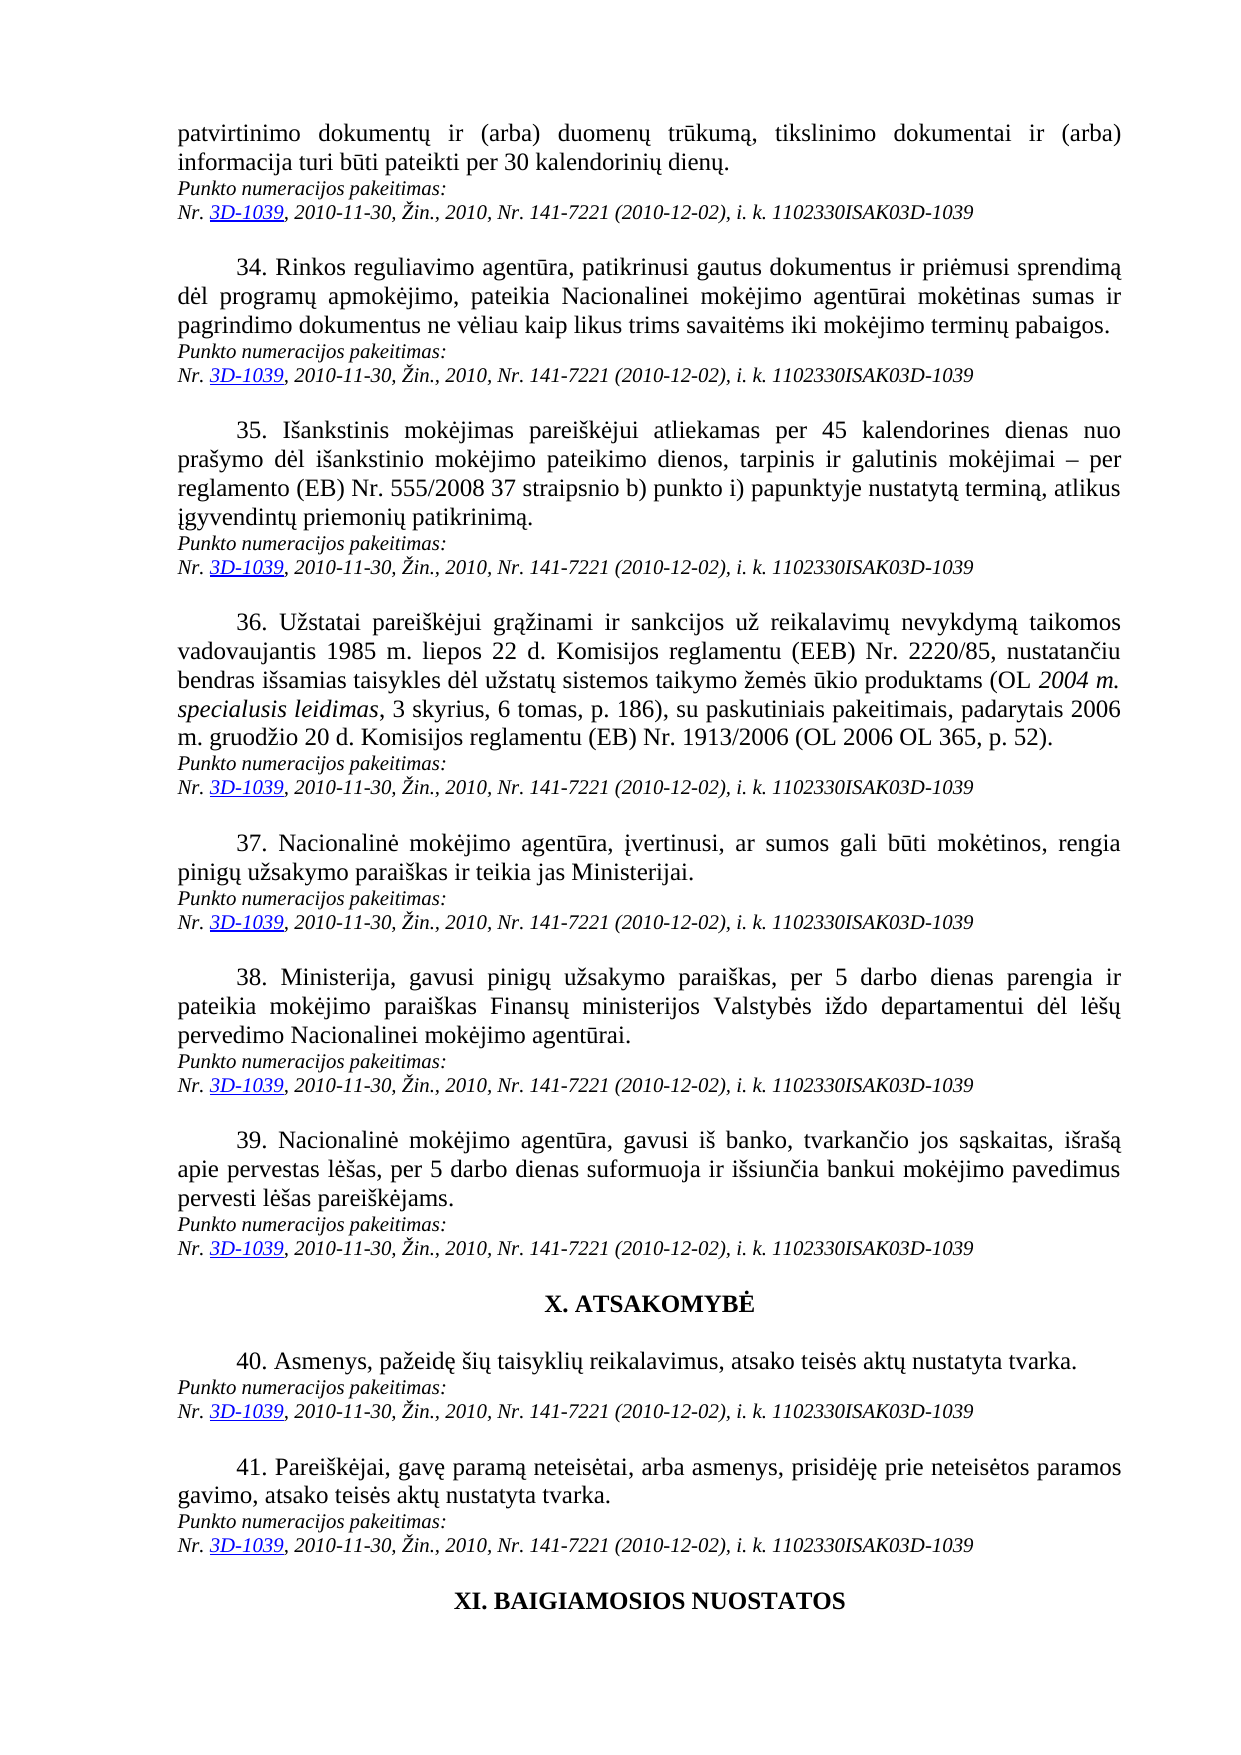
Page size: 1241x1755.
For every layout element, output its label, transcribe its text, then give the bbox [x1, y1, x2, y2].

text XI. BAIGIAMOSIOS NUOSTATOS [177, 1586, 1122, 1615]
text Punkto numeracijos pakeitimas: [177, 886, 1122, 910]
text Nr. 3D-1039, 2010-11-30, Žin., 2010, Nr. 141-7221 (2010-12-02), i. k. 1102330ISAK03D-1039 [177, 775, 1122, 799]
text Nr. 3D-1039, 2010-11-30, Žin., 2010, Nr. 141-7221 (2010-12-02), i. k. 1102330ISAK03D-1039 [177, 555, 1122, 579]
text 39. Nacionalinė mokėjimo agentūra, gavusi iš banko, tvarkančio jos sąskaitas, išrašą apie pervestas lėšas, per 5 darbo dienas suformuoja ir išsiunčia bankui mokėjimo pavedimus pervesti lėšas pareiškėjams. [177, 1126, 1122, 1212]
text Nr. 3D-1039, 2010-11-30, Žin., 2010, Nr. 141-7221 (2010-12-02), i. k. 1102330ISAK03D-1039 [177, 200, 1122, 224]
text 38. Ministerija, gavusi pinigų užsakymo paraiškas, per 5 darbo dienas parengia ir pateikia mokėjimo paraiškas Finansų ministerijos Valstybės iždo departamentui dėl lėšų pervedimo Nacionalinei mokėjimo agentūrai. [177, 962, 1122, 1049]
text Punkto numeracijos pakeitimas: [177, 339, 1122, 363]
text 35. Išankstinis mokėjimas pareiškėjui atliekamas per 45 kalendorines dienas nuo prašymo dėl išankstinio mokėjimo pateikimo dienos, tarpinis ir galutinis mokėjimai – per reglamento (EB) Nr. 555/2008 37 straipsnio b) punkto i) papunktyje nustatytą terminą, atlikus įgyvendintų priemonių patikrinimą. [177, 416, 1122, 531]
text X. ATSAKOMYBĖ [177, 1289, 1122, 1317]
text Punkto numeracijos pakeitimas: [177, 1375, 1122, 1399]
text 40. Asmenys, pažeidę šių taisyklių reikalavimus, atsako teisės aktų nustatyta tvarka. [177, 1346, 1122, 1375]
text Nr. 3D-1039, 2010-11-30, Žin., 2010, Nr. 141-7221 (2010-12-02), i. k. 1102330ISAK03D-1039 [177, 363, 1122, 387]
text 34. Rinkos reguliavimo agentūra, patikrinusi gautus dokumentus ir priėmusi sprendimą dėl programų apmokėjimo, pateikia Nacionalinei mokėjimo agentūrai mokėtinas sumas ir pagrindimo dokumentus ne vėliau kaip likus trims savaitėms iki mokėjimo terminų pabaigos. [177, 252, 1122, 339]
text Nr. 3D-1039, 2010-11-30, Žin., 2010, Nr. 141-7221 (2010-12-02), i. k. 1102330ISAK03D-1039 [177, 910, 1122, 934]
text Nr. 3D-1039, 2010-11-30, Žin., 2010, Nr. 141-7221 (2010-12-02), i. k. 1102330ISAK03D-1039 [177, 1533, 1122, 1557]
text Nr. 3D-1039, 2010-11-30, Žin., 2010, Nr. 141-7221 (2010-12-02), i. k. 1102330ISAK03D-1039 [177, 1236, 1122, 1260]
text Nr. 3D-1039, 2010-11-30, Žin., 2010, Nr. 141-7221 (2010-12-02), i. k. 1102330ISAK03D-1039 [177, 1399, 1122, 1423]
text Punkto numeracijos pakeitimas: [177, 1049, 1122, 1073]
text Punkto numeracijos pakeitimas: [177, 751, 1122, 775]
text patvirtinimo dokumentų ir (arba) duomenų trūkumą, tikslinimo dokumentai ir (arba) informacija turi būti pateikti per 30 kalendorinių dienų. [177, 118, 1122, 176]
text Punkto numeracijos pakeitimas: [177, 176, 1122, 200]
text 36. Užstatai pareiškėjui grąžinami ir sankcijos už reikalavimų nevykdymą taikomos vadovaujantis 1985 m. liepos 22 d. Komisijos reglamentu (EEB) Nr. 2220/85, nustatančiu bendras išsamias taisykles dėl užstatų sistemos taikymo žemės ūkio produktams (OL 2004 m. specialusis leidimas, 3 skyrius, 6 tomas, p. 186), su paskutiniais pakeitimais, padarytais 2006 m. gruodžio 20 d. Komisijos reglamentu (EB) Nr. 1913/2006 (OL 2006 OL 365, p. 52). [177, 607, 1122, 751]
text Punkto numeracijos pakeitimas: [177, 1212, 1122, 1236]
text Nr. 3D-1039, 2010-11-30, Žin., 2010, Nr. 141-7221 (2010-12-02), i. k. 1102330ISAK03D-1039 [177, 1073, 1122, 1097]
text 41. Pareiškėjai, gavę paramą neteisėtai, arba asmenys, prisidėję prie neteisėtos paramos gavimo, atsako teisės aktų nustatyta tvarka. [177, 1452, 1122, 1509]
text Punkto numeracijos pakeitimas: [177, 531, 1122, 555]
text 37. Nacionalinė mokėjimo agentūra, įvertinusi, ar sumos gali būti mokėtinos, rengia pinigų užsakymo paraiškas ir teikia jas Ministerijai. [177, 828, 1122, 886]
text Punkto numeracijos pakeitimas: [177, 1509, 1122, 1533]
